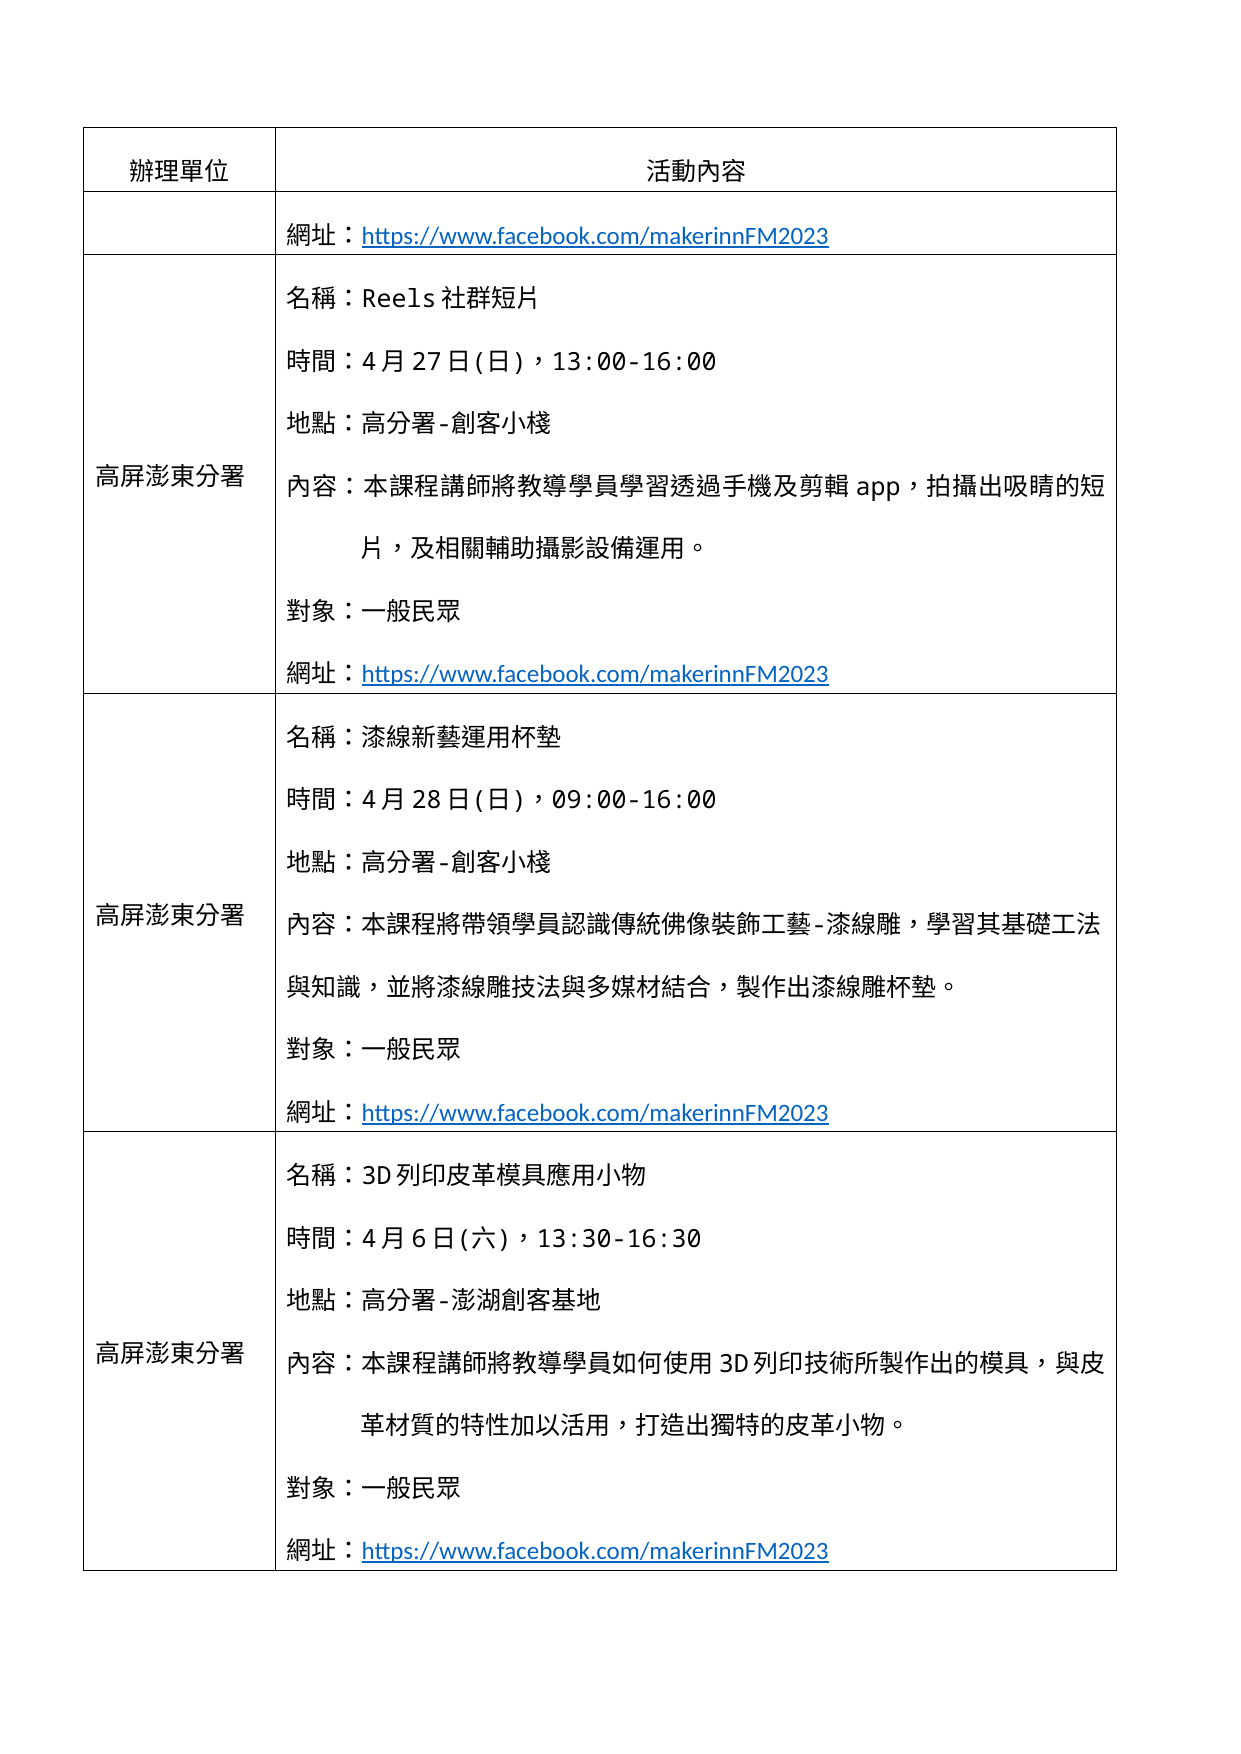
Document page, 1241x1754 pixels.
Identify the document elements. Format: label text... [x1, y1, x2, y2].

table_cell 名稱：Reels社群短片 時間：4月27日(日)，13:00-16:00 地點：高分署-創客小棧 內容：本課程講師將教導學員學習透過手機及剪輯app，拍攝出吸睛的短片，及相關輔助攝影設備運用。 對象：一般民眾 網址：https://www.facebook.com/makerinnFM2023 [276, 255, 1116, 693]
table_cell 名稱：3D列印皮革模具應用小物 時間：4月6日(六)，13:30-16:30 地點：高分署-澎湖創客基地 內容：本課程講師將教導學員如何使用3D列印技術所製作出的模具，與皮革材質的特性加以活用，打造出獨特的皮革小物。 對象：一般民眾 網址：https://www.facebook.com/makerinnFM2023 [276, 1132, 1116, 1570]
table_cell 名稱：漆線新藝運用杯墊 時間：4月28日(日)，09:00-16:00 地點：高分署-創客小棧 內容：本課程將帶領學員認識傳統佛像裝飾工藝-漆線雕，學習其基礎工法與知識，並將漆線雕技法與多媒材結合，製作出漆線雕杯墊。 對象：一般民眾 網址：https://www.facebook.com/makerinnFM2023 [276, 694, 1116, 1131]
table_cell 網址：https://www.facebook.com/makerinnFM2023 [276, 192, 1116, 254]
table_cell 高屏澎東分署 [84, 255, 275, 693]
table_cell 高屏澎東分署 [84, 694, 275, 1131]
table_cell [84, 192, 275, 254]
table_header 活動內容 [276, 128, 1116, 191]
table_cell 高屏澎東分署 [84, 1132, 275, 1570]
table_header 辦理單位 [84, 128, 275, 191]
